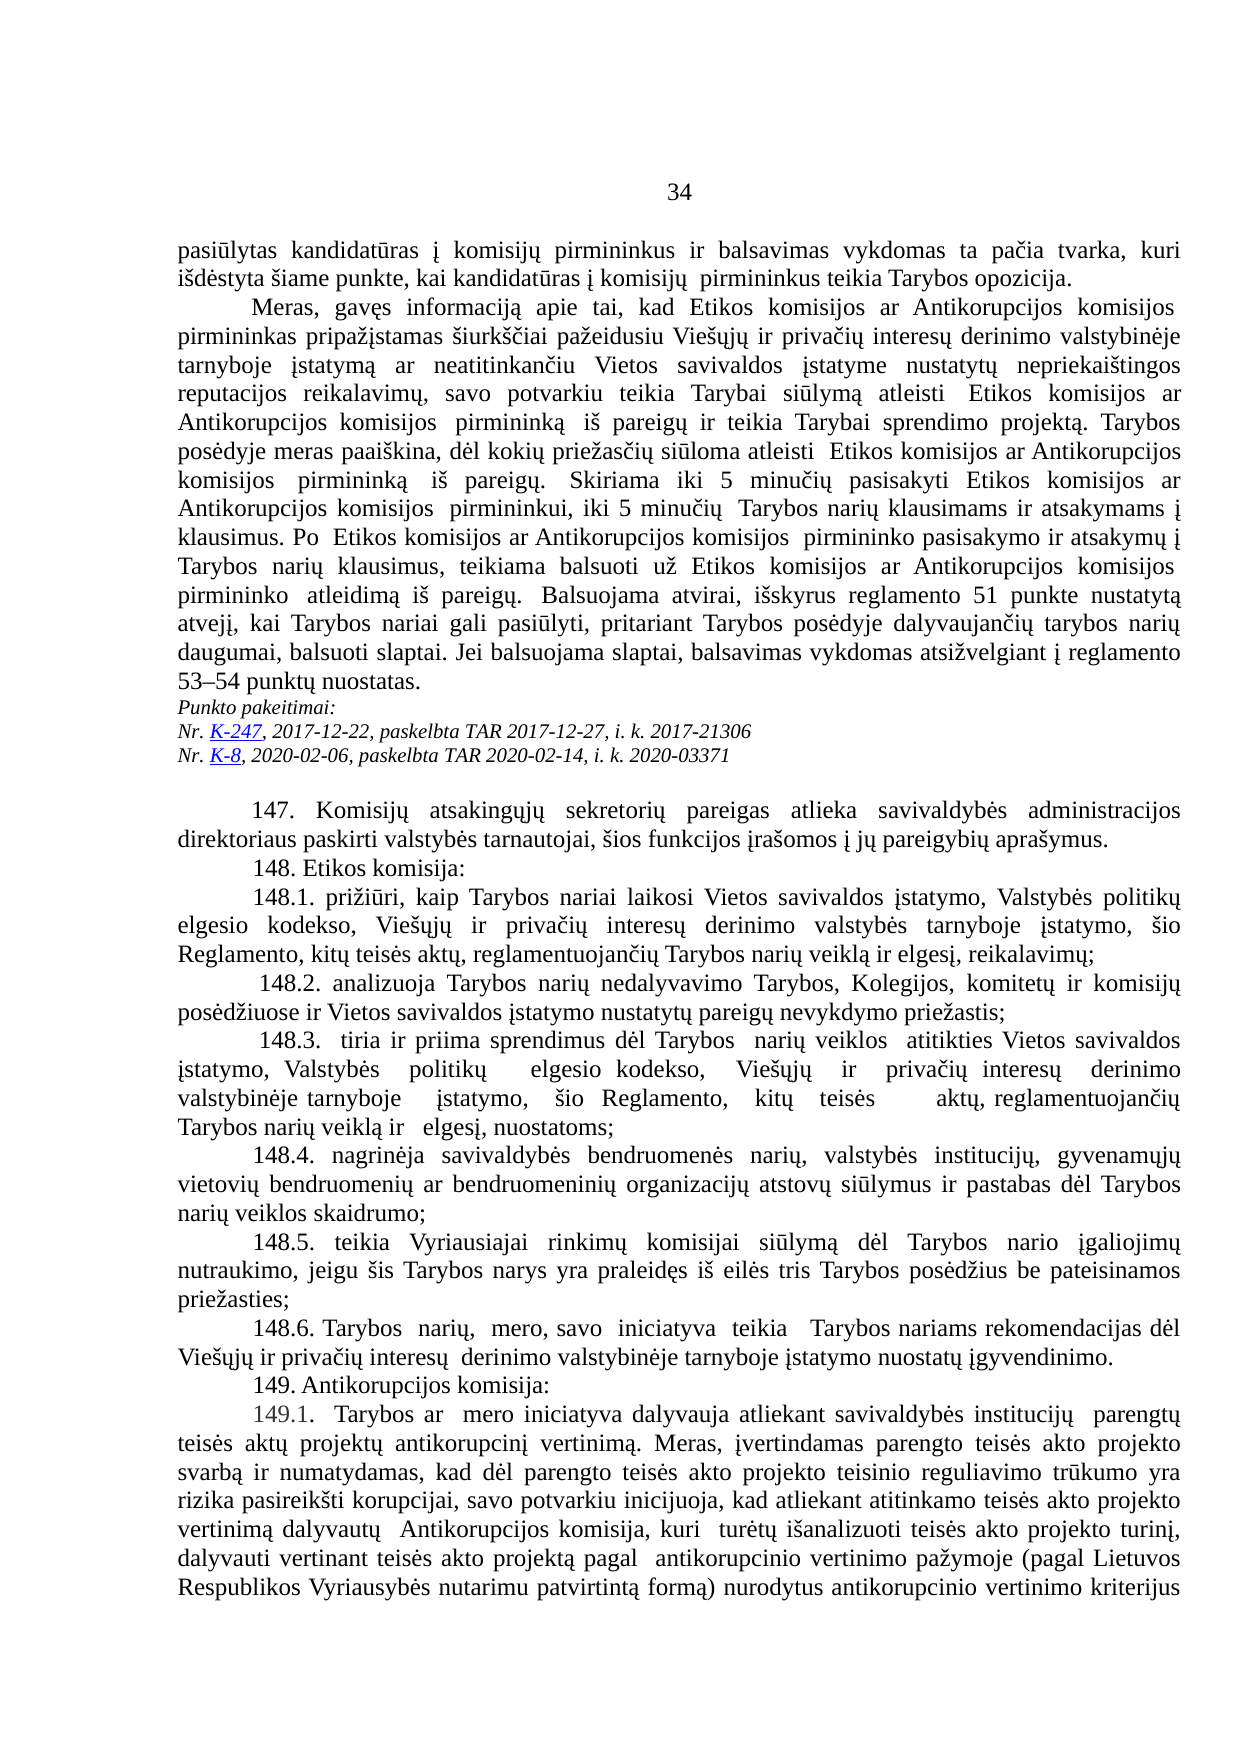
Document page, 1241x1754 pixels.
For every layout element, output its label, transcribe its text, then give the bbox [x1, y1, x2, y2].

text 148.1. prižiūri, kaip Tarybos nariai laikosi Vietos savivaldos įstatymo, Valstybės politikų elgesio kodekso, Viešųjų ir privačių interesų derinimo valstybės tarnyboje įstatymo, šio Reglamento, kitų teisės aktų, reglamentuojančių Tarybos narių veiklą ir elgesį, reikalavimų; [177, 882, 1181, 968]
text 148. Etikos komisija: [177, 853, 1181, 882]
text 148.4. nagrinėja savivaldybės bendruomenės narių, valstybės institucijų, gyvenamųjų vietovių bendruomenių ar bendruomeninių organizacijų atstovų siūlymus ir pastabas dėl Tarybos narių veiklos skaidrumo; [177, 1141, 1181, 1227]
text 149. Antikorupcijos komisija: [177, 1371, 1181, 1399]
text pasiūlytas kandidatūras į komisijų pirmininkus ir balsavimas vykdomas ta pačia tvarka, kuri išdėstyta šiame punkte, kai kandidatūras į komisijų pirmininkus teikia Tarybos opozicija. [177, 235, 1181, 292]
text Meras, gavęs informaciją apie tai, kad Etikos komisijos ar Antikorupcijos komisijos pirmininkas pripažįstamas šiurkščiai pažeidusiu Viešųjų ir privačių interesų derinimo valstybinėje tarnyboje įstatymą ar neatitinkančiu Vietos savivaldos įstatyme nustatytų nepriekaištingos reputacijos reikalavimų, savo potvarkiu teikia Tarybai siūlymą atleisti Etikos komisijos ar Antikorupcijos komisijos pirmininką iš pareigų ir teikia Tarybai sprendimo projektą. Tarybos posėdyje meras paaiškina, dėl kokių priežasčių siūloma atleisti Etikos komisijos ar Antikorupcijos komisijos pirmininką iš pareigų. Skiriama iki 5 minučių pasisakyti Etikos komisijos ar Antikorupcijos komisijos pirmininkui, iki 5 minučių Tarybos narių klausimams ir atsakymams į klausimus. Po Etikos komisijos ar Antikorupcijos komisijos pirmininko pasisakymo ir atsakymų į Tarybos narių klausimus, teikiama balsuoti už Etikos komisijos ar Antikorupcijos komisijos pirmininko atleidimą iš pareigų. Balsuojama atvirai, išskyrus reglamento 51 punkte nustatytą atvejį, kai Tarybos nariai gali pasiūlyti, pritariant Tarybos posėdyje dalyvaujančių tarybos narių daugumai, balsuoti slaptai. Jei balsuojama slaptai, balsavimas vykdomas atsižvelgiant į reglamento 53–54 punktų nuostatas. [177, 292, 1181, 695]
text Nr. K-8, 2020-02-06, paskelbta TAR 2020-02-14, i. k. 2020-03371 [177, 743, 1181, 767]
text Nr. K-247, 2017-12-22, paskelbta TAR 2017-12-27, i. k. 2017-21306 [177, 719, 1181, 743]
text 148.6. Tarybos narių, mero, savo iniciatyva teikia Tarybos nariams rekomendacijas dėl Viešųjų ir privačių interesų derinimo valstybinėje tarnyboje įstatymo nuostatų įgyvendinimo. [177, 1313, 1181, 1371]
text 148.2. analizuoja Tarybos narių nedalyvavimo Tarybos, Kolegijos, komitetų ir komisijų posėdžiuose ir Vietos savivaldos įstatymo nustatytų pareigų nevykdymo priežastis; [177, 968, 1181, 1026]
text 147. Komisijų atsakingųjų sekretorių pareigas atlieka savivaldybės administracijos direktoriaus paskirti valstybės tarnautojai, šios funkcijos įrašomos į jų pareigybių aprašymus. [177, 796, 1181, 853]
text 149.1. Tarybos ar mero iniciatyva dalyvauja atliekant savivaldybės institucijų parengtų teisės aktų projektų antikorupcinį vertinimą. Meras, įvertindamas parengto teisės akto projekto svarbą ir numatydamas, kad dėl parengto teisės akto projekto teisinio reguliavimo trūkumo yra rizika pasireikšti korupcijai, savo potvarkiu inicijuoja, kad atliekant atitinkamo teisės akto projekto vertinimą dalyvautų Antikorupcijos komisija, kuri turėtų išanalizuoti teisės akto projekto turinį, dalyvauti vertinant teisės akto projektą pagal antikorupcinio vertinimo pažymoje (pagal Lietuvos Respublikos Vyriausybės nutarimu patvirtintą formą) nurodytus antikorupcinio vertinimo kriterijus [177, 1399, 1181, 1601]
text 148.3. tiria ir priima sprendimus dėl Tarybos narių veiklos atitikties Vietos savivaldos įstatymo, Valstybės politikų elgesio kodekso, Viešųjų ir privačių interesų derinimo valstybinėje tarnyboje įstatymo, šio Reglamento, kitų teisės aktų, reglamentuojančių Tarybos narių veiklą ir elgesį, nuostatoms; [177, 1026, 1181, 1141]
text 148.5. teikia Vyriausiajai rinkimų komisijai siūlymą dėl Tarybos nario įgaliojimų nutraukimo, jeigu šis Tarybos narys yra praleidęs iš eilės tris Tarybos posėdžius be pateisinamos priežasties; [177, 1227, 1181, 1313]
text Punkto pakeitimai: [177, 695, 1181, 719]
